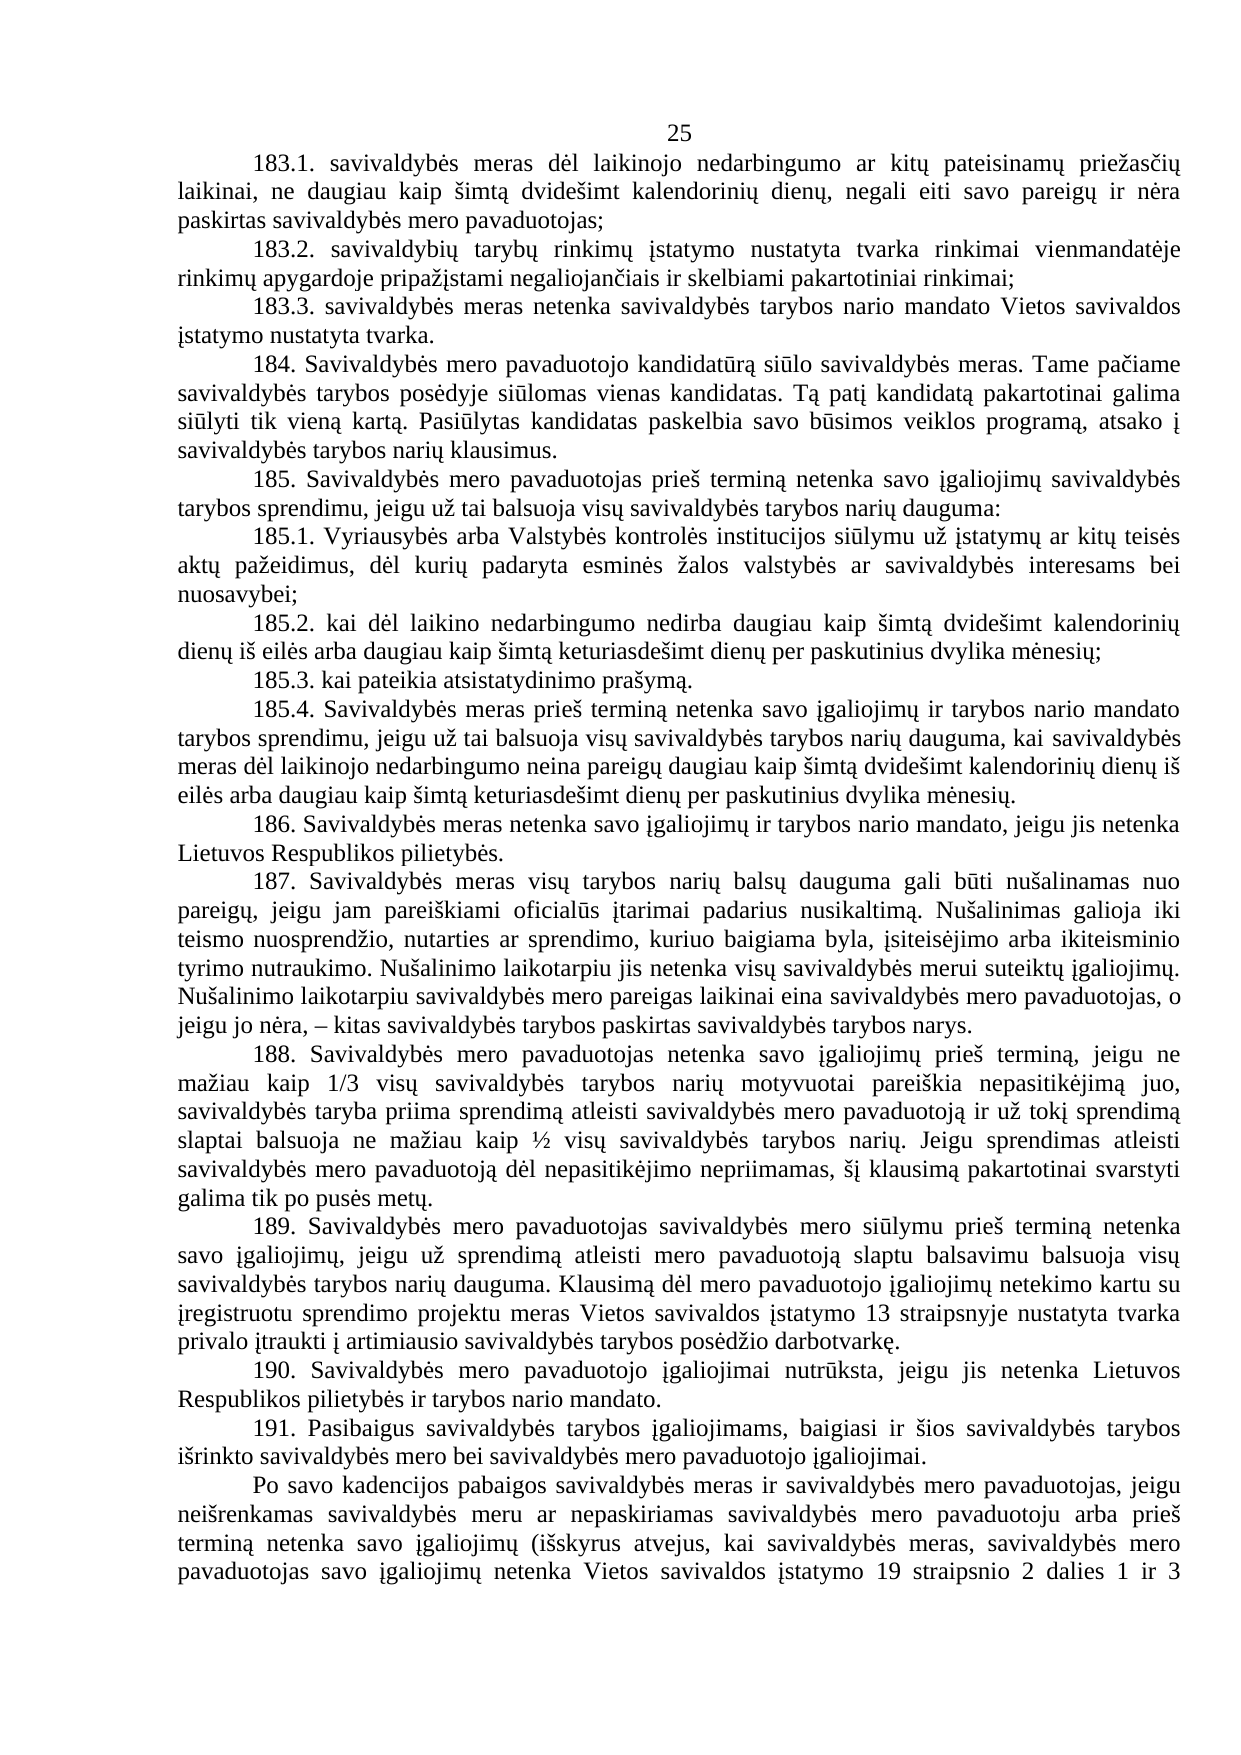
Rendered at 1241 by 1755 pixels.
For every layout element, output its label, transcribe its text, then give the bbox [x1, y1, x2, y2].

text 184. Savivaldybės mero pavaduotojo kandidatūrą siūlo savivaldybės meras. Tame pačiame savivaldybės tarybos posėdyje siūlomas vienas kandidatas. Tą patį kandidatą pakartotinai galima siūlyti tik vieną kartą. Pasiūlytas kandidatas paskelbia savo būsimos veiklos programą, atsako į savivaldybės tarybos narių klausimus. [177, 349, 1181, 464]
text 183.2. savivaldybių tarybų rinkimų įstatymo nustatyta tvarka rinkimai vienmandatėje rinkimų apygardoje pripažįstami negaliojančiais ir skelbiami pakartotiniai rinkimai; [177, 234, 1181, 291]
text 186. Savivaldybės meras netenka savo įgaliojimų ir tarybos nario mandato, jeigu jis netenka Lietuvos Respublikos pilietybės. [177, 809, 1181, 866]
text 191. Pasibaigus savivaldybės tarybos įgaliojimams, baigiasi ir šios savivaldybės tarybos išrinkto savivaldybės mero bei savivaldybės mero pavaduotojo įgaliojimai. [177, 1413, 1181, 1470]
text 190. Savivaldybės mero pavaduotojo įgaliojimai nutrūksta, jeigu jis netenka Lietuvos Respublikos pilietybės ir tarybos nario mandato. [177, 1355, 1181, 1413]
text 185.4. Savivaldybės meras prieš terminą netenka savo įgaliojimų ir tarybos nario mandato tarybos sprendimu, jeigu už tai balsuoja visų savivaldybės tarybos narių dauguma, kai savivaldybės meras dėl laikinojo nedarbingumo neina pareigų daugiau kaip šimtą dvidešimt kalendorinių dienų iš eilės arba daugiau kaip šimtą keturiasdešimt dienų per paskutinius dvylika mėnesių. [177, 694, 1181, 809]
text 185.2. kai dėl laikino nedarbingumo nedirba daugiau kaip šimtą dvidešimt kalendorinių dienų iš eilės arba daugiau kaip šimtą keturiasdešimt dienų per paskutinius dvylika mėnesių; [177, 608, 1181, 665]
text 187. Savivaldybės meras visų tarybos narių balsų dauguma gali būti nušalinamas nuo pareigų, jeigu jam pareiškiami oficialūs įtarimai padarius nusikaltimą. Nušalinimas galioja iki teismo nuosprendžio, nutarties ar sprendimo, kuriuo baigiama byla, įsiteisėjimo arba ikiteisminio tyrimo nutraukimo. Nušalinimo laikotarpiu jis netenka visų savivaldybės merui suteiktų įgaliojimų. Nušalinimo laikotarpiu savivaldybės mero pareigas laikinai eina savivaldybės mero pavaduotojas, o jeigu jo nėra, – kitas savivaldybės tarybos paskirtas savivaldybės tarybos narys. [177, 866, 1181, 1039]
text 183.1. savivaldybės meras dėl laikinojo nedarbingumo ar kitų pateisinamų priežasčių laikinai, ne daugiau kaip šimtą dvidešimt kalendorinių dienų, negali eiti savo pareigų ir nėra paskirtas savivaldybės mero pavaduotojas; [177, 148, 1181, 234]
text 188. Savivaldybės mero pavaduotojas netenka savo įgaliojimų prieš terminą, jeigu ne mažiau kaip 1/3 visų savivaldybės tarybos narių motyvuotai pareiškia nepasitikėjimą juo, savivaldybės taryba priima sprendimą atleisti savivaldybės mero pavaduotoją ir už tokį sprendimą slaptai balsuoja ne mažiau kaip ½ visų savivaldybės tarybos narių. Jeigu sprendimas atleisti savivaldybės mero pavaduotoją dėl nepasitikėjimo nepriimamas, šį klausimą pakartotinai svarstyti galima tik po pusės metų. [177, 1039, 1181, 1211]
text 183.3. savivaldybės meras netenka savivaldybės tarybos nario mandato Vietos savivaldos įstatymo nustatyta tvarka. [177, 291, 1181, 349]
text 189. Savivaldybės mero pavaduotojas savivaldybės mero siūlymu prieš terminą netenka savo įgaliojimų, jeigu už sprendimą atleisti mero pavaduotoją slaptu balsavimu balsuoja visų savivaldybės tarybos narių dauguma. Klausimą dėl mero pavaduotojo įgaliojimų netekimo kartu su įregistruotu sprendimo projektu meras Vietos savivaldos įstatymo 13 straipsnyje nustatyta tvarka privalo įtraukti į artimiausio savivaldybės tarybos posėdžio darbotvarkę. [177, 1211, 1181, 1355]
text 185.3. kai pateikia atsistatydinimo prašymą. [177, 665, 1181, 694]
text 185. Savivaldybės mero pavaduotojas prieš terminą netenka savo įgaliojimų savivaldybės tarybos sprendimu, jeigu už tai balsuoja visų savivaldybės tarybos narių dauguma: [177, 464, 1181, 521]
text 185.1. Vyriausybės arba Valstybės kontrolės institucijos siūlymu už įstatymų ar kitų teisės aktų pažeidimus, dėl kurių padaryta esminės žalos valstybės ar savivaldybės interesams bei nuosavybei; [177, 521, 1181, 608]
text Po savo kadencijos pabaigos savivaldybės meras ir savivaldybės mero pavaduotojas, jeigu neišrenkamas savivaldybės meru ar nepaskiriamas savivaldybės mero pavaduotoju arba prieš terminą netenka savo įgaliojimų (išskyrus atvejus, kai savivaldybės meras, savivaldybės mero pavaduotojas savo įgaliojimų netenka Vietos savivaldos įstatymo 19 straipsnio 2 dalies 1 ir 3 [177, 1470, 1181, 1585]
